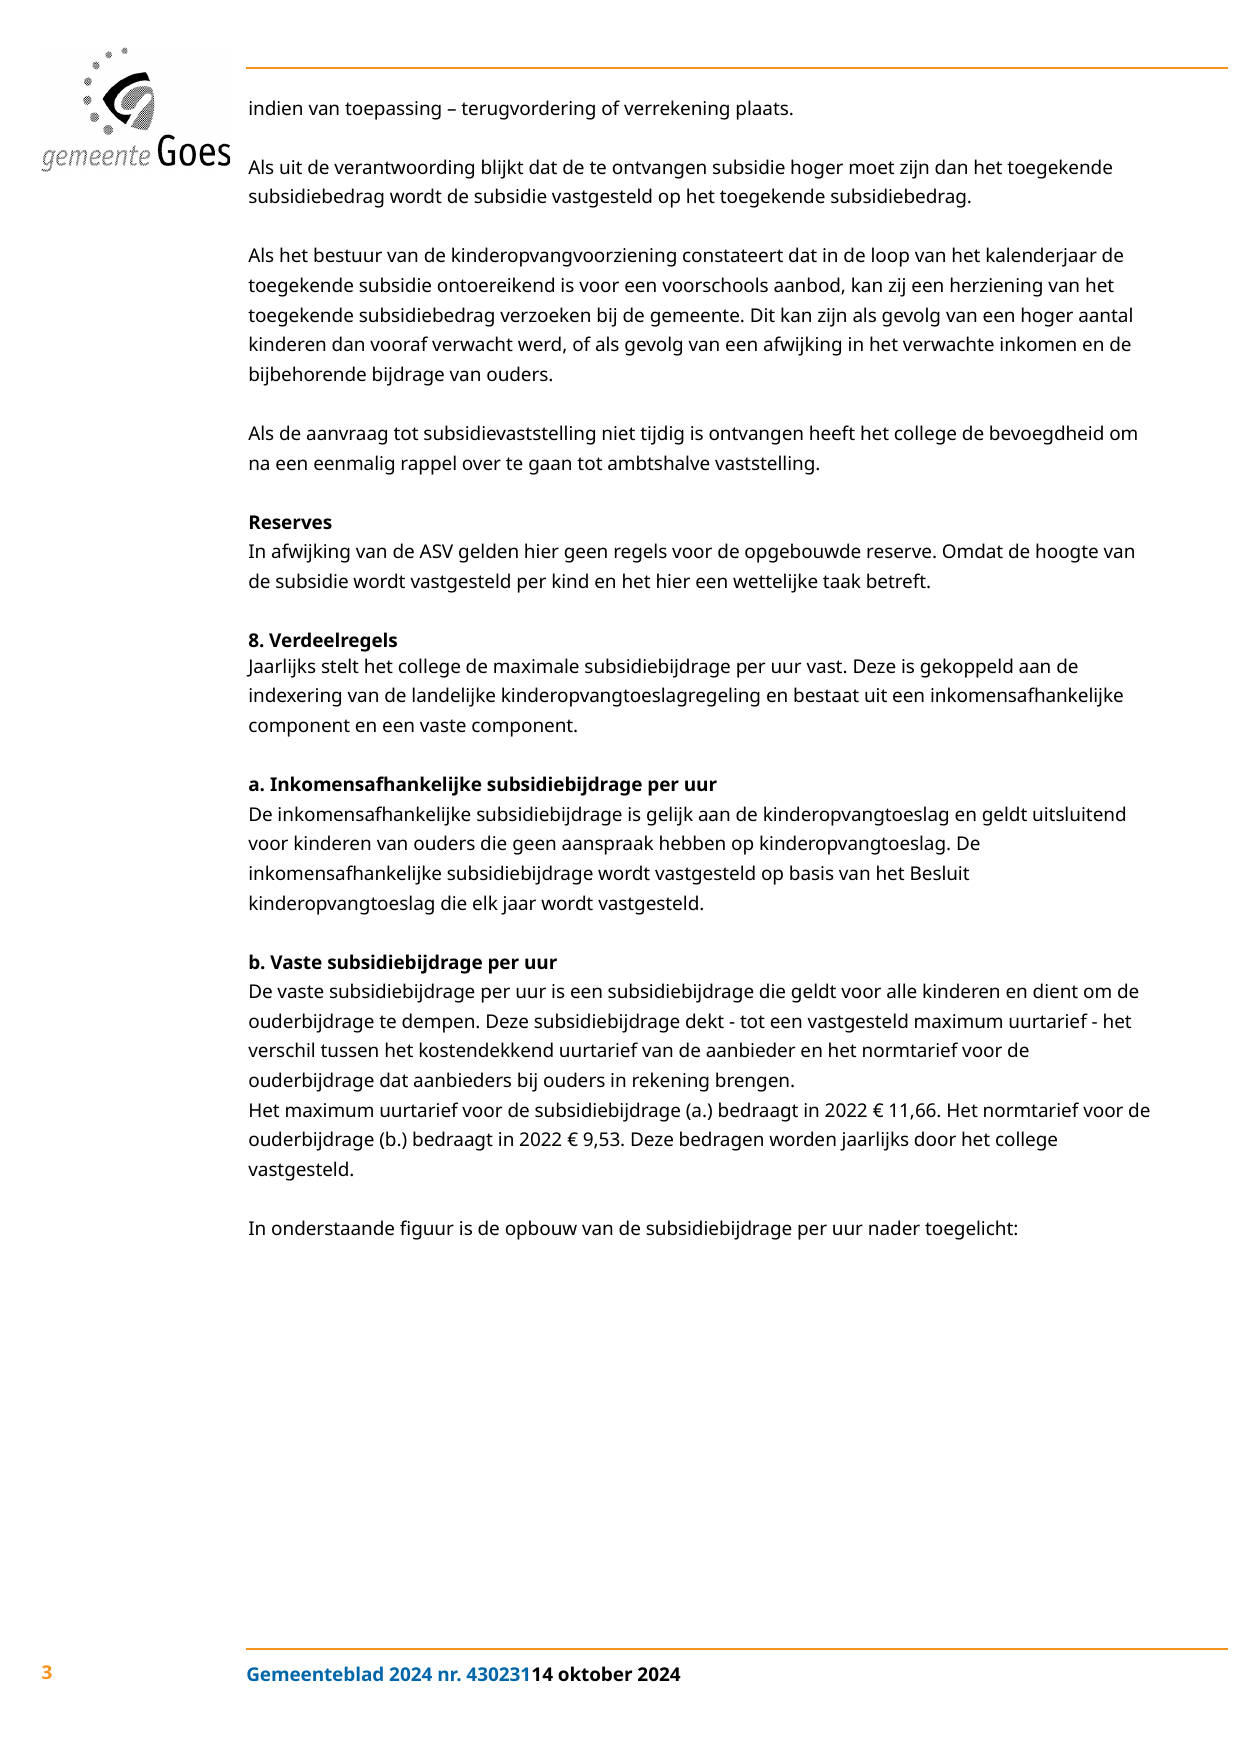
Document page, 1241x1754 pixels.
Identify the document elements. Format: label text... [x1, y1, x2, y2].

text 8. Verdeelregels [248, 627, 1152, 653]
text a. Inkomensafhankelijke subsidiebijdrage per uur [248, 771, 1152, 797]
text Het maximum uurtarief voor de subsidiebijdrage (a.) bedraagt in 2022 € 11,66. Het normtarief voor de ouderbijdrage (b.) bedraagt in 2022 € 9,53. Deze bedragen worden jaarlijks door het college vastgesteld. [248, 1097, 1152, 1182]
text In onderstaande figuur is de opbouw van de subsidiebijdrage per uur nader toegelicht: [248, 1215, 1152, 1241]
text Reserves [248, 509, 1152, 535]
text Als de aanvraag tot subsidievaststelling niet tijdig is ontvangen heeft het college de bevoegdheid om na een eenmalig rappel over te gaan tot ambtshalve vaststelling. [248, 420, 1152, 476]
text Als het bestuur van de kinderopvangvoorziening constateert dat in de loop van het kalenderjaar de toegekende subsidie ontoereikend is voor een voorschools aanbod, kan zij een herziening van het toegekende subsidiebedrag verzoeken bij de gemeente. Dit kan zijn als gevolg van een hoger aantal kinderen dan vooraf verwacht werd, of als gevolg van een afwijking in het verwachte inkomen en de bijbehorende bijdrage van ouders. [248, 243, 1152, 387]
text In afwijking van de ASV gelden hier geen regels voor de opgebouwde reserve. Omdat de hoogte van de subsidie wordt vastgesteld per kind en het hier een wettelijke taak betreft. [248, 538, 1152, 594]
picture [41, 47, 231, 172]
text De inkomensafhankelijke subsidiebijdrage is gelijk aan de kinderopvangtoeslag en geldt uitsluitend voor kinderen van ouders die geen aanspraak hebben op kinderopvangtoeslag. De inkomensafhankelijke subsidiebijdrage wordt vastgesteld op basis van het Besluit kinderopvangtoeslag die elk jaar wordt vastgesteld. [248, 801, 1152, 915]
text Als uit de verantwoording blijkt dat de te ontvangen subsidie hoger moet zijn dan het toegekende subsidiebedrag wordt de subsidie vastgesteld op het toegekende subsidiebedrag. [248, 154, 1152, 209]
text De vaste subsidiebijdrage per uur is een subsidiebijdrage die geldt voor alle kinderen en dient om de ouderbijdrage te dempen. Deze subsidiebijdrage dekt - tot een vastgesteld maximum uurtarief - het verschil tussen het kostendekkend uurtarief van de aanbieder en het normtarief voor de ouderbijdrage dat aanbieders bij ouders in rekening brengen. [248, 978, 1152, 1093]
text b. Vaste subsidiebijdrage per uur [248, 949, 1152, 974]
text Jaarlijks stelt het college de maximale subsidiebijdrage per uur vast. Deze is gekoppeld aan de indexering van de landelijke kinderopvangtoeslagregeling en bestaat uit een inkomensafhankelijke component en een vaste component. [248, 653, 1152, 738]
text indien van toepassing – terugvordering of verrekening plaats. [248, 95, 1152, 121]
